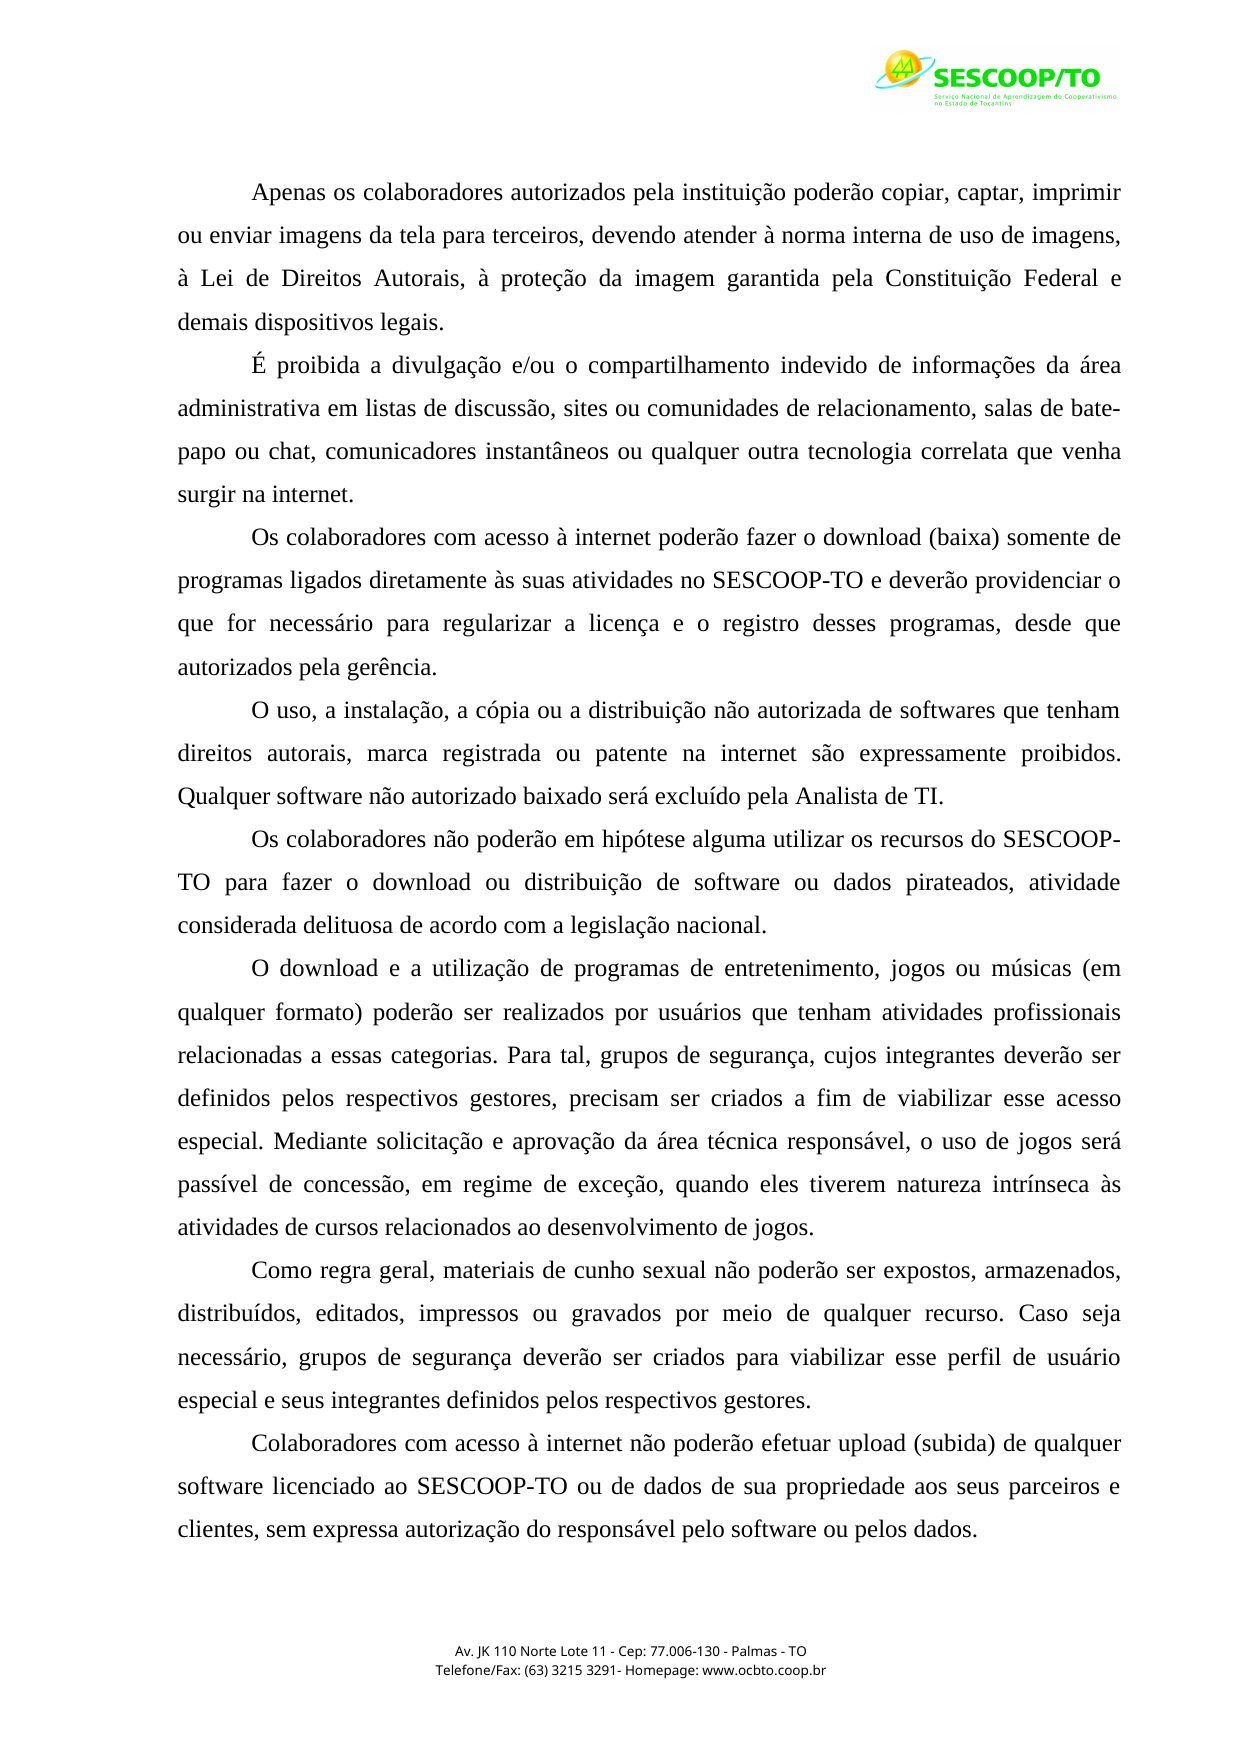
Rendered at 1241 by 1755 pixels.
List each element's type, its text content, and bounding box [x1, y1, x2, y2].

text Colaboradores com acesso à internet não poderão efetuar upload (subida) de qualquer software licenciado ao SESCOOP-TO ou de dados de sua propriedade aos seus parceiros e clientes, sem expressa autorização do responsável pelo software ou pelos dados. [177, 1428, 1122, 1543]
text Apenas os colaboradores autorizados pela instituição poderão copiar, captar, imprimir ou enviar imagens da tela para terceiros, devendo atender à norma interna de uso de imagens, à Lei de Direitos Autorais, à proteção da imagem garantida pela Constituição Federal e demais dispositivos legais. [177, 177, 1122, 335]
text O download e a utilização de programas de entretenimento, jogos ou músicas (em qualquer formato) poderão ser realizados por usuários que tenham atividades profissionais relacionadas a essas categorias. Para tal, grupos de segurança, cujos integrantes deverão ser definidos pelos respectivos gestores, precisam ser criados a fim de viabilizar esse acesso especial. Mediante solicitação e aprovação da área técnica responsável, o uso de jogos será passível de concessão, em regime de exceção, quando eles tiverem natureza intrínseca às atividades de cursos relacionados ao desenvolvimento de jogos. [177, 953, 1122, 1241]
text Os colaboradores com acesso à internet poderão fazer o download (baixa) somente de programas ligados diretamente às suas atividades no SESCOOP-TO e deverão providenciar o que for necessário para regularizar a licença e o registro desses programas, desde que autorizados pela gerência. [177, 522, 1122, 680]
text Como regra geral, materiais de cunho sexual não poderão ser expostos, armazenados, distribuídos, editados, impressos ou gravados por meio de qualquer recurso. Caso seja necessário, grupos de segurança deverão ser criados para viabilizar esse perfil de usuário especial e seus integrantes definidos pelos respectivos gestores. [177, 1255, 1122, 1413]
text O uso, a instalação, a cópia ou a distribuição não autorizada de softwares que tenham direitos autorais, marca registrada ou patente na internet são expressamente proibidos. Qualquer software não autorizado baixado será excluído pela Analista de TI. [177, 695, 1122, 810]
text Os colaboradores não poderão em hipótese alguma utilizar os recursos do SESCOOP-TO para fazer o download ou distribuição de software ou dados pirateados, atividade considerada delituosa de acordo com a legislação nacional. [177, 824, 1122, 939]
text É proibida a divulgação e/ou o compartilhamento indevido de informações da área administrativa em listas de discussão, sites ou comunidades de relacionamento, salas de bate-papo ou chat, comunicadores instantâneos ou qualquer outra tecnologia correlata que venha surgir na internet. [177, 350, 1122, 508]
